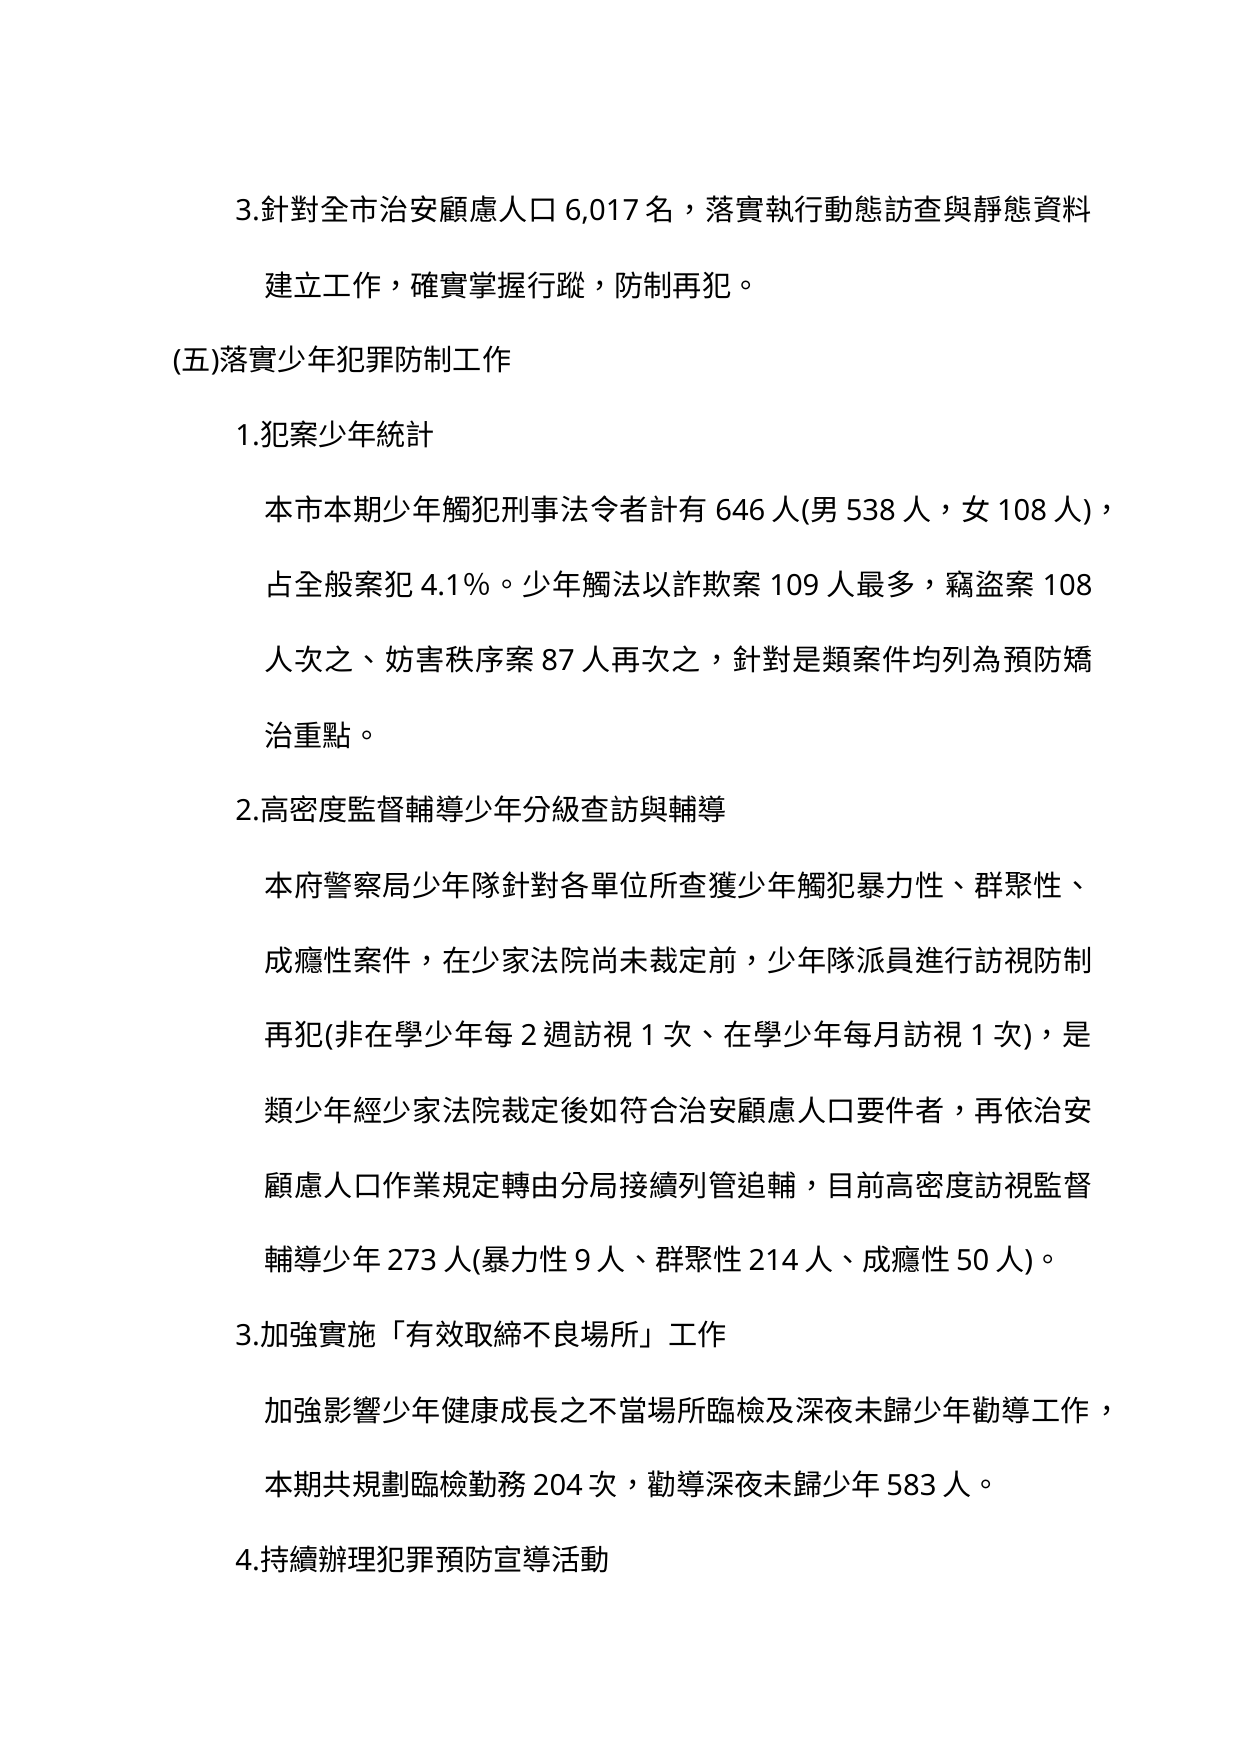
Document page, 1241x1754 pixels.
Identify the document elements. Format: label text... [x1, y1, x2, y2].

text 3.針對全市治安顧慮人口6,017名，落實執行動態訪查與靜態資料建立工作，確實掌握行蹤，防制再犯。 [235, 164, 1092, 314]
text 1.犯案少年統計 本市本期少年觸犯刑事法令者計有646人(男538人，女108人)，占全般案犯4.1％。少年觸法以詐欺案109人最多，竊盜案108人次之、妨害秩序案87人再次之，針對是類案件均列為預防矯治重點。 [235, 389, 1092, 764]
text (五)落實少年犯罪防制工作 [173, 314, 1092, 389]
text 2.高密度監督輔導少年分級查訪與輔導 本府警察局少年隊針對各單位所查獲少年觸犯暴力性、群聚性、成癮性案件，在少家法院尚未裁定前，少年隊派員進行訪視防制再犯(非在學少年每2週訪視1次、在學少年每月訪視1次)，是類少年經少家法院裁定後如符合治安顧慮人口要件者，再依治安顧慮人口作業規定轉由分局接續列管追輔，目前高密度訪視監督輔導少年273人(暴力性9人、群聚性214人、成癮性50人)。 [235, 764, 1092, 1289]
text 4.持續辦理犯罪預防宣導活動 [235, 1514, 1092, 1589]
text 3.加強實施「有效取締不良場所」工作 加強影響少年健康成長之不當場所臨檢及深夜未歸少年勸導工作，本期共規劃臨檢勤務204次，勸導深夜未歸少年583人。 [235, 1289, 1092, 1514]
